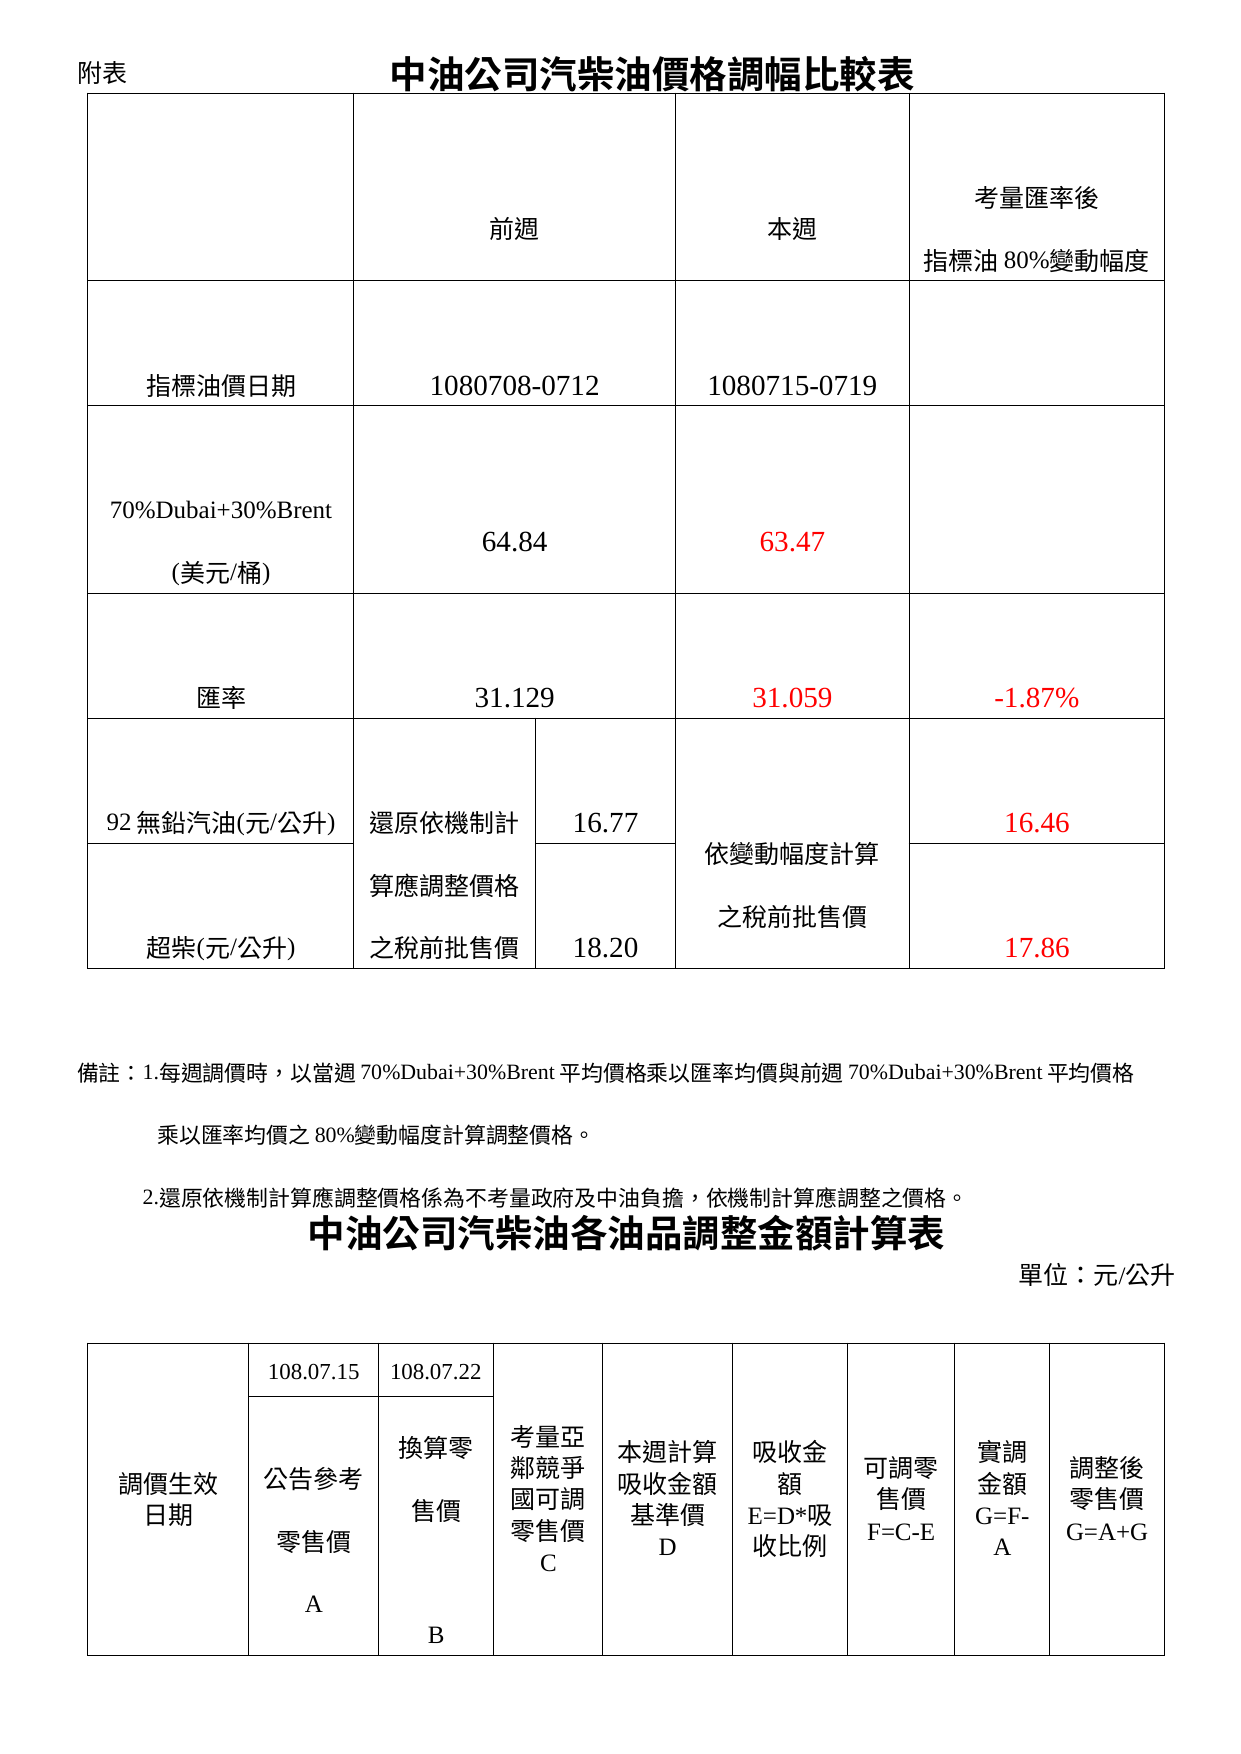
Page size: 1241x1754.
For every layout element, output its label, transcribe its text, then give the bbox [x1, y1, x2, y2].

table_cell 18.20 [536, 844, 675, 968]
table_header [88, 94, 353, 280]
table_header 吸收金額 E=D*吸收比例 [733, 1344, 847, 1655]
table_cell 依變動幅度計算 之稅前批售價 [676, 719, 909, 968]
table_cell 92無鉛汽油(元/公升) [88, 719, 353, 843]
table_cell 31.059 [676, 594, 909, 718]
table_cell 70%Dubai+30%Brent (美元/桶) [88, 406, 353, 593]
table_cell 31.129 [354, 594, 675, 718]
table_header 可調零售價 F=C-E [848, 1344, 954, 1655]
table_header 108.07.22 [379, 1344, 493, 1396]
table_header 調整後 零售價 G=A+G [1050, 1344, 1164, 1655]
table_cell 超柴(元/公升) [88, 844, 353, 968]
table_cell 匯率 [88, 594, 353, 718]
table_cell 指標油價日期 [88, 281, 353, 405]
table_header 本週計算吸收金額基準價 D [603, 1344, 732, 1655]
table_header 調價生效 日期 [88, 1344, 248, 1655]
table_cell 換算零售價 B [379, 1397, 493, 1655]
table_header 本週 [676, 94, 909, 280]
text 備註：1.每週調價時，以當週70%Dubai+30%Brent平均價格乘以匯率均價與前週70%Dubai+30%Brent平均價格 [77, 1030, 1175, 1093]
table_cell -1.87% [910, 594, 1164, 718]
text 附表 中油公司汽柴油價格調幅比較表 [77, 30, 1175, 93]
table_header 考量匯率後 指標油80%變動幅度 [910, 94, 1164, 280]
table_header 實調 金額 G=F-A [955, 1344, 1049, 1655]
table_cell 1080715-0719 [676, 281, 909, 405]
table_cell 16.46 [910, 719, 1164, 843]
table_cell 還原依機制計算應調整價格之稅前批售價 [354, 719, 535, 968]
table_header 考量亞鄰競爭國可調零售價 C [494, 1344, 602, 1655]
table_cell [910, 281, 1164, 405]
table_cell 17.86 [910, 844, 1164, 968]
table_cell 64.84 [354, 406, 675, 593]
table_cell [910, 406, 1164, 593]
table_cell 公告參考零售價 A [249, 1397, 378, 1655]
table_header 前週 [354, 94, 675, 280]
table_cell 63.47 [676, 406, 909, 593]
table_header 108.07.15 [249, 1344, 378, 1396]
text 2.還原依機制計算應調整價格係為不考量政府及中油負擔，依機制計算應調整之價格。 [77, 1155, 1175, 1218]
table_cell 1080708-0712 [354, 281, 675, 405]
table_cell 16.77 [536, 719, 675, 843]
text 乘以匯率均價之80%變動幅度計算調整價格。 [157, 1093, 1175, 1155]
text 中油公司汽柴油各油品調整金額計算表 [77, 1218, 1175, 1255]
text 單位：元/公升 [77, 1255, 1175, 1291]
